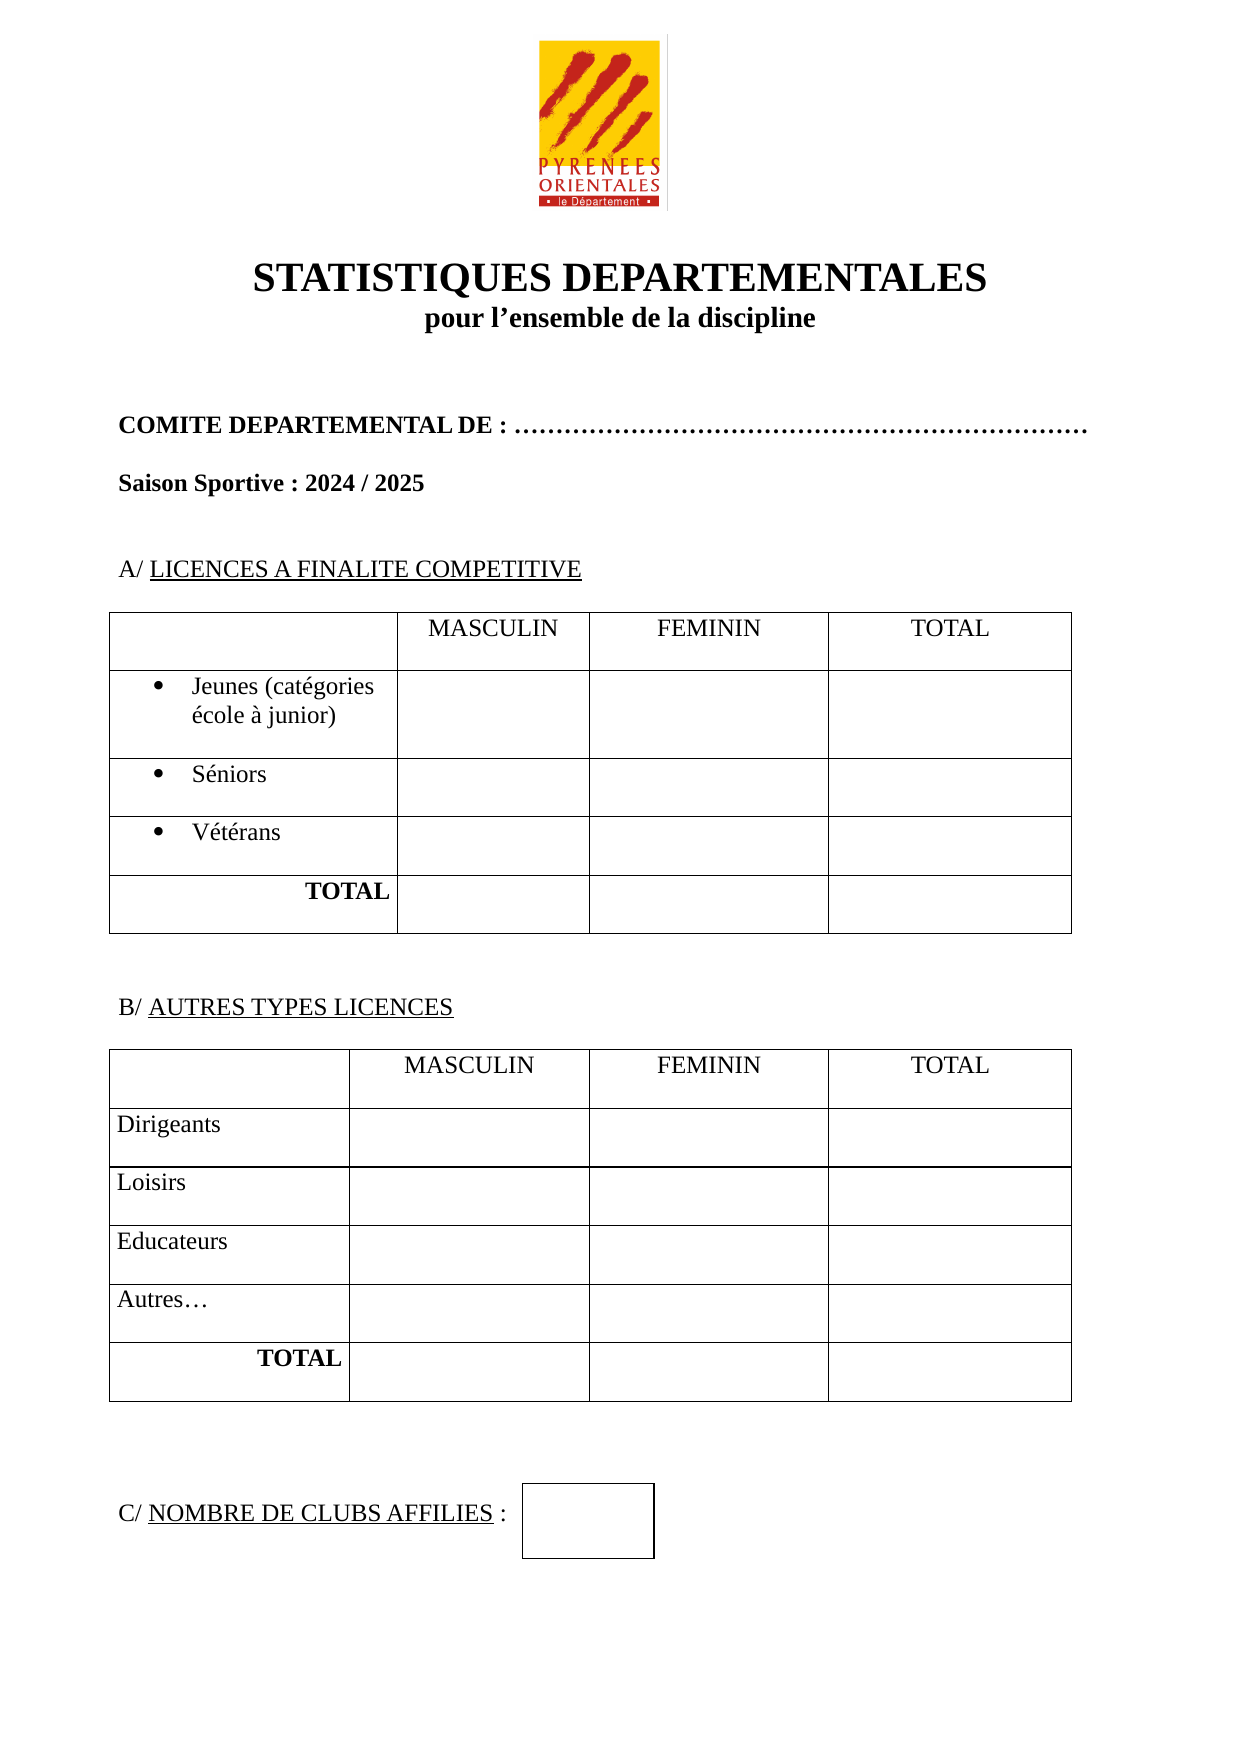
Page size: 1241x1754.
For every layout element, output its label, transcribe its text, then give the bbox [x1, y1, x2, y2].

table_cell [829, 1168, 1071, 1225]
text COMITE DEPARTEMENTAL DE : …………………………………………………………… [118, 411, 1122, 439]
table_cell [829, 817, 1071, 875]
table_cell [829, 671, 1071, 758]
table_cell [590, 1226, 828, 1283]
table_cell [398, 759, 589, 816]
text STATISTIQUES DEPARTEMENTALES [118, 252, 1122, 300]
table_header [110, 613, 397, 670]
table_cell [398, 876, 589, 933]
table_header [110, 1050, 349, 1108]
text B/ AUTRES TYPES LICENCES [118, 992, 1122, 1021]
table_cell [350, 1285, 589, 1342]
text A/ LICENCES A FINALITE COMPETITIVE [118, 554, 1122, 583]
table_header TOTAL [829, 613, 1071, 670]
table_header FEMININ [590, 1050, 828, 1108]
table_header TOTAL [829, 1050, 1071, 1108]
table_cell [590, 1343, 828, 1401]
table_cell [350, 1226, 589, 1283]
table_cell [590, 1285, 828, 1342]
table_header MASCULIN [350, 1050, 589, 1108]
table_cell [350, 1168, 589, 1225]
table_cell Dirigeants [110, 1109, 349, 1166]
table_header MASCULIN [398, 613, 589, 670]
table_cell Séniors [110, 759, 397, 816]
table_cell Jeunes (catégories école à junior) [110, 671, 397, 758]
text Saison Sportive : 2024 / 2025 [118, 468, 1122, 497]
table_cell [590, 1168, 828, 1225]
table_cell [829, 1226, 1071, 1283]
table_cell [398, 817, 589, 875]
table_header FEMININ [590, 613, 828, 670]
table_cell [829, 1343, 1071, 1401]
table_cell Loisirs [110, 1168, 349, 1225]
text [655, 1498, 1122, 1527]
table_cell TOTAL [110, 1343, 349, 1401]
table_cell [590, 817, 828, 875]
text pour l’ensemble de la discipline [118, 300, 1122, 334]
table_cell [590, 671, 828, 758]
table_cell Autres… [110, 1285, 349, 1342]
text C/ NOMBRE DE CLUBS AFFILIES : [118, 1498, 522, 1527]
table_cell [829, 1109, 1071, 1166]
table_cell Vétérans [110, 817, 397, 875]
table_cell [829, 876, 1071, 933]
table_cell [398, 671, 589, 758]
table_cell [590, 876, 828, 933]
table_cell [590, 759, 828, 816]
table_cell [350, 1343, 589, 1401]
table_cell [829, 759, 1071, 816]
table_cell [350, 1109, 589, 1166]
table_cell [590, 1109, 828, 1166]
table_cell [829, 1285, 1071, 1342]
table_cell Educateurs [110, 1226, 349, 1283]
table_cell TOTAL [110, 876, 397, 933]
